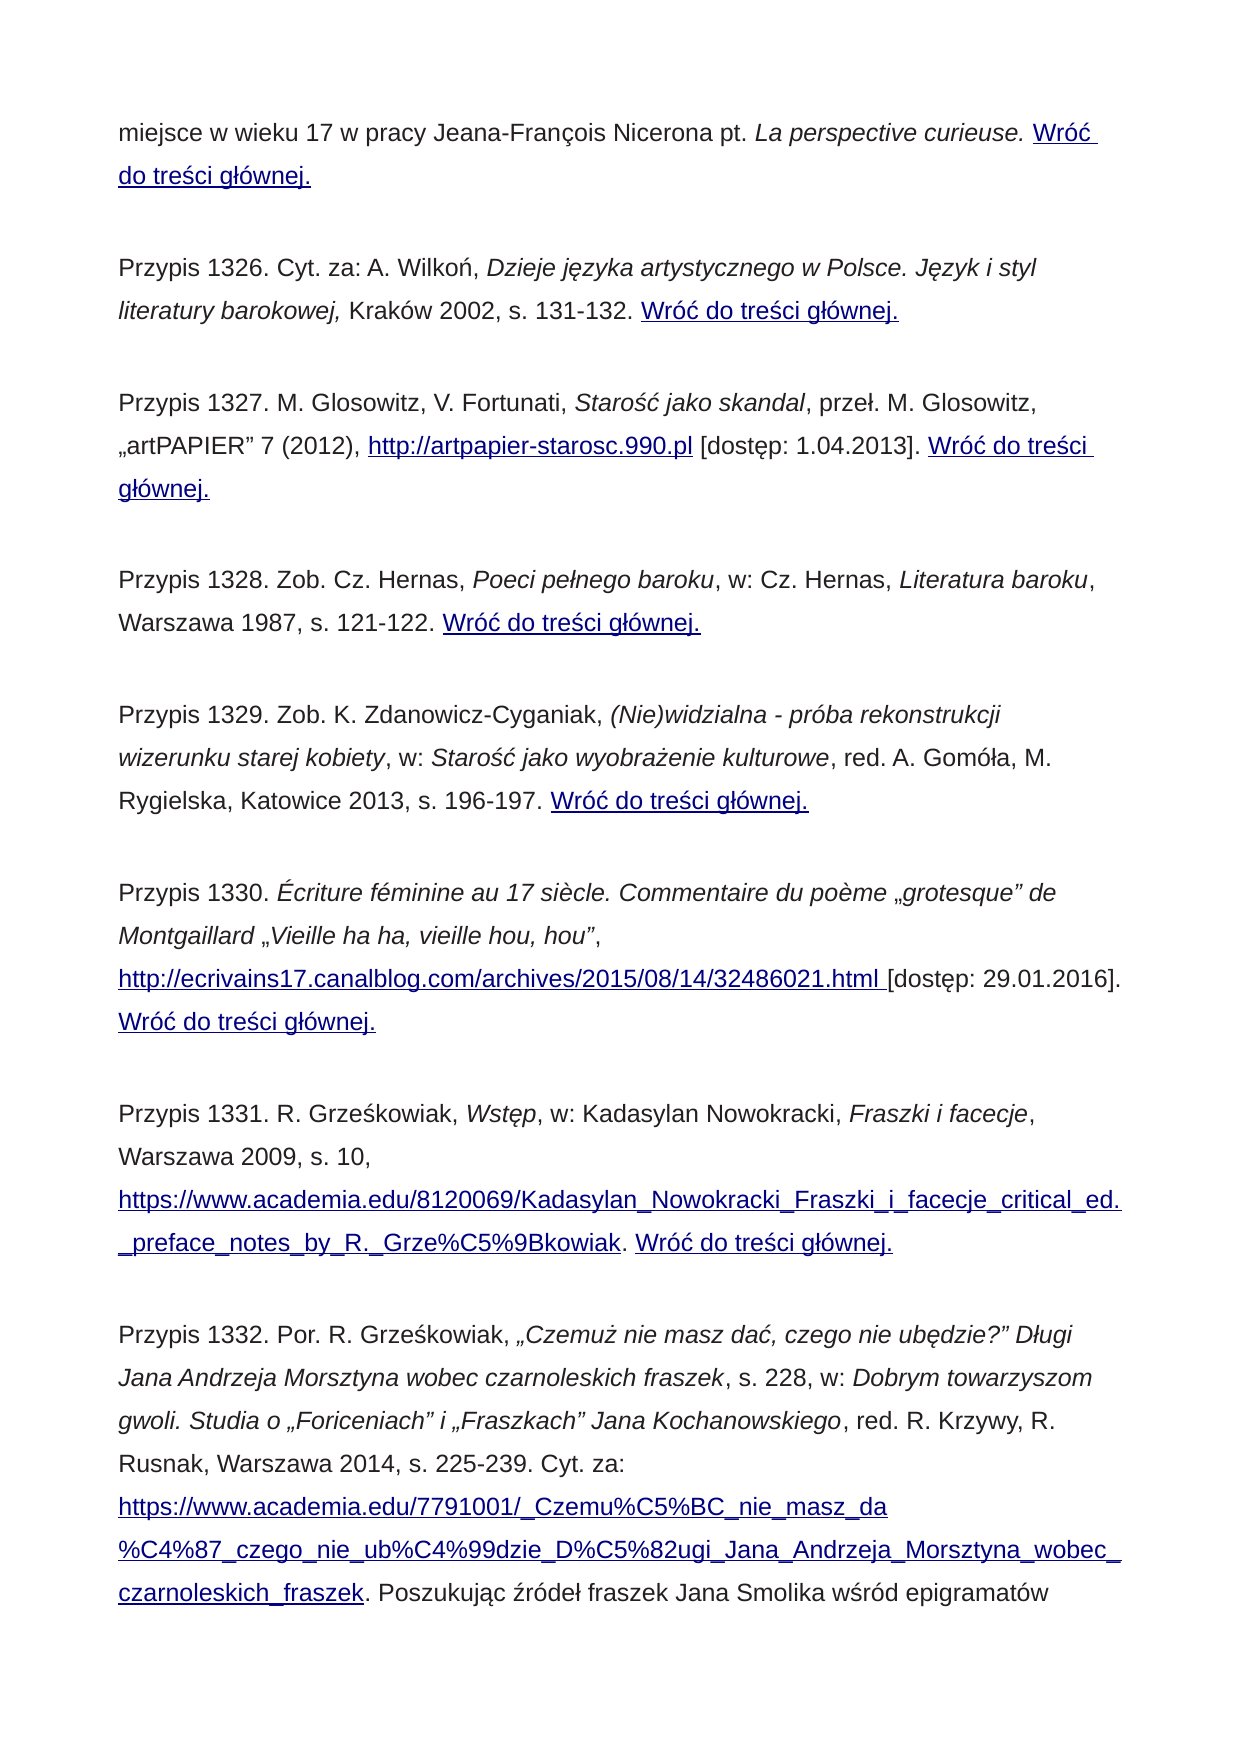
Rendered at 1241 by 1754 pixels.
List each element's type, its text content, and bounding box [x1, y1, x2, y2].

text _preface_notes_by_R._Grze%C5%9Bkowiak. Wróć do treści głównej. [118, 1211, 1122, 1257]
text Przypis 1332. Por. R. Grześkowiak, „Czemuż nie masz dać, czego nie ubędzie?” Długi Jana Andrzeja Morsztyna wobec czarnoleskich fraszek, s. 228, w: Dobrym towarzyszom gwoli. Studia o „Foriceniach” i „Fraszkach” Jana Kochanowskiego, red. R. Krzywy, R. Rusnak, Warszawa 2014, s. 225-239. Cyt. za: https://www.academia.edu/7791001/_Czemu%C5%BC_nie_masz_da%C4%87_czego_nie_ub%C4%99dzie_D%C5%82ugi_Jana_Andrzeja_Morsztyna_wobec_ [118, 1320, 1122, 1560]
text Przypis 1327. M. Glosowitz, V. Fortunati, Starość jako skandal, przeł. M. Glosowitz, „artPAPIER” 7 (2012), http://artpapier-starosc.990.pl [dostęp: 1.04.2013]. Wróć do treści głównej. [118, 387, 1122, 502]
text Przypis 1330. Écriture féminine au 17 siècle. Commentaire du poème „grotesque” de Montgaillard „Vieille ha ha, vieille hou, hou”, http://ecrivains17.canalblog.com/archives/2015/08/14/32486021.html [dostęp: 29.01.2016]. Wróć do treści głównej. [118, 878, 1122, 1036]
text Przypis 1331. R. Grześkowiak, Wstęp, w: Kadasylan Nowokracki, Fraszki i facecje, Warszawa 2009, s. 10, https://www.academia.edu/8120069/Kadasylan_Nowokracki_Fraszki_i_facecje_critical_ed. [118, 1099, 1122, 1210]
text Przypis 1328. Zob. Cz. Hernas, Poeci pełnego baroku, w: Cz. Hernas, Literatura baroku, Warszawa 1987, s. 121-122. Wróć do treści głównej. [118, 565, 1122, 637]
text Przypis 1329. Zob. K. Zdanowicz-Cyganiak, (Nie)widzialna - próba rekonstrukcji wizerunku starej kobiety, w: Starość jako wyobrażenie kulturowe, red. A. Gomóła, M. Rygielska, Katowice 2013, s. 196-197. Wróć do treści głównej. [118, 700, 1122, 815]
text czarnoleskich_fraszek. Poszukując źródeł fraszek Jana Smolika wśród epigramatów [118, 1561, 1122, 1607]
text miejsce w wieku 17 w pracy Jeana-François Nicerona pt. La perspective curieuse. Wróć do treści głównej. [118, 118, 1122, 190]
text Przypis 1326. Cyt. za: A. Wilkoń, Dzieje języka artystycznego w Polsce. Język i styl literatury barokowej, Kraków 2002, s. 131-132. Wróć do treści głównej. [118, 253, 1122, 325]
